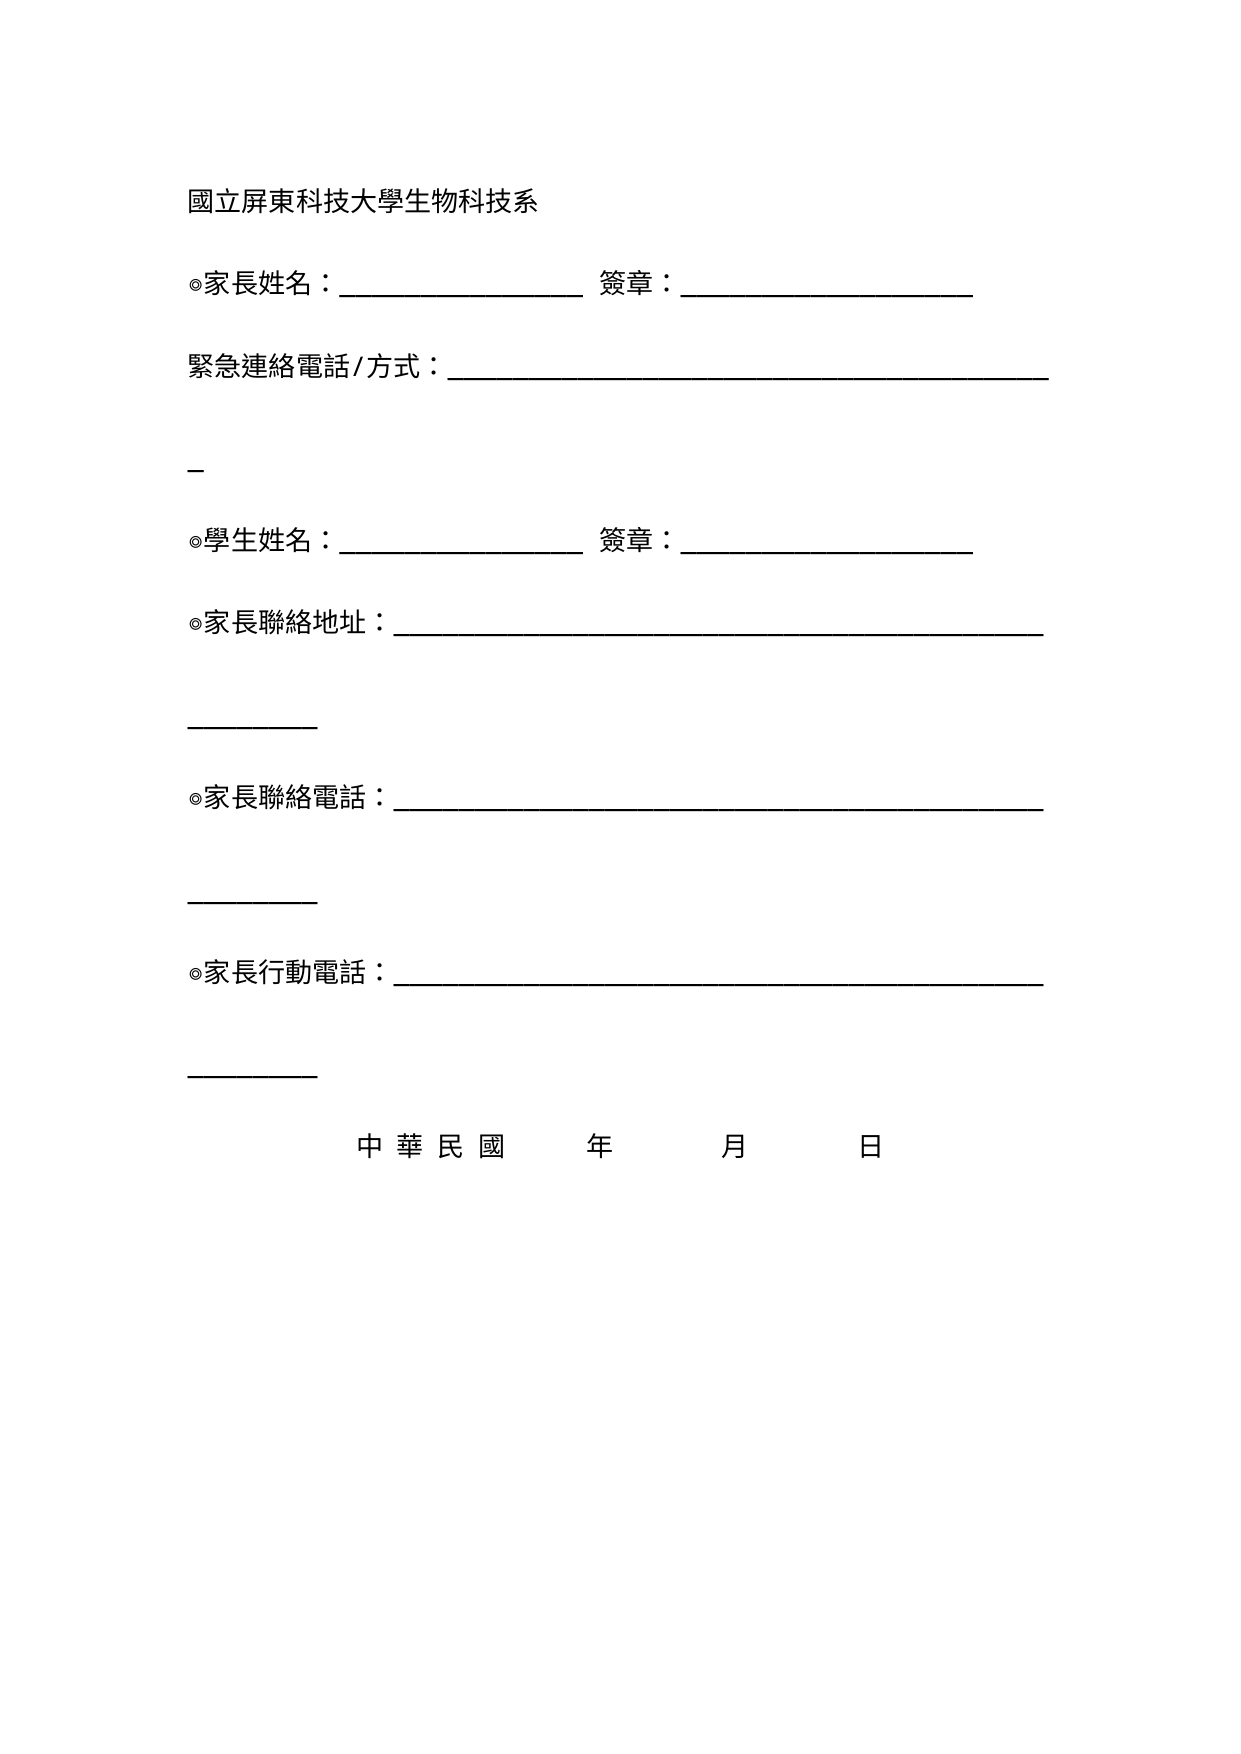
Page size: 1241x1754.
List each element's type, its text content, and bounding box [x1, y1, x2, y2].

text 國立屏東科技大學生物科技系 [187, 158, 1053, 221]
text ◎家長姓名：_______________ 簽章：__________________ [187, 240, 1053, 303]
text 中 華 民 國 年 月 日 [187, 1103, 1053, 1166]
text ◎學生姓名：_______________ 簽章：__________________ [187, 497, 1053, 560]
text 緊急連絡電話/方式：______________________________________ [187, 322, 1053, 479]
text ◎家長聯絡地址：________________________________________________ [187, 579, 1053, 736]
text ◎家長聯絡電話：________________________________________________ [187, 754, 1053, 910]
text ◎家長行動電話：________________________________________________ [187, 929, 1053, 1085]
